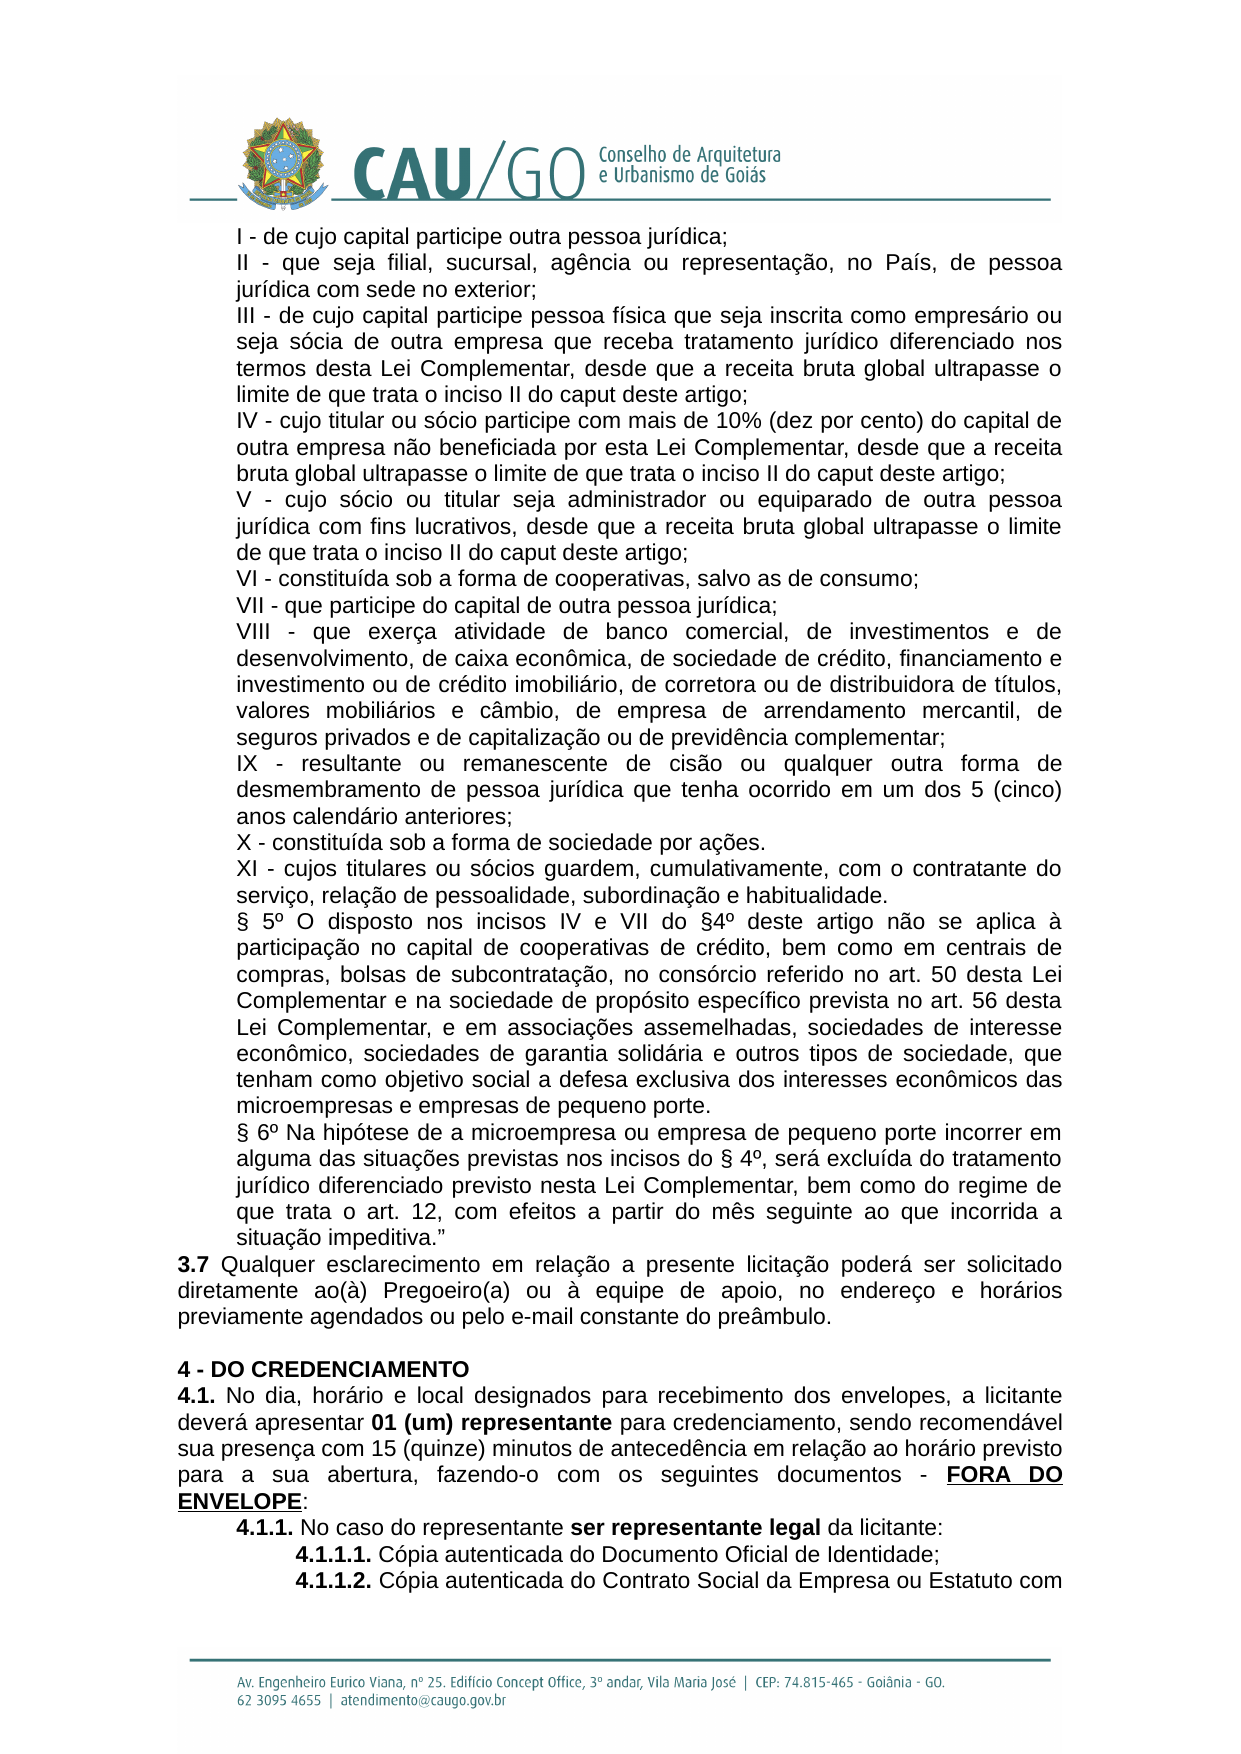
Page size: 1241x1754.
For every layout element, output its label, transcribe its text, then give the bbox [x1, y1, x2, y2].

text § 5º O disposto nos incisos IV e VII do §4º deste artigo não se aplica à participação no capital de cooperativas de crédito, bem como em centrais de compras, bolsas de subcontratação, no consórcio referido no art. 50 desta Lei Complementar e na sociedade de propósito específico prevista no art. 56 desta Lei Complementar, e em associações assemelhadas, sociedades de interesse econômico, sociedades de garantia solidária e outros tipos de sociedade, que tenham como objetivo social a defesa exclusiva dos interesses econômicos das microempresas e empresas de pequeno porte. [236, 908, 1063, 1119]
text X - constituída sob a forma de sociedade por ações. [236, 829, 1063, 855]
text III - de cujo capital participe pessoa física que seja inscrita como empresário ou seja sócia de outra empresa que receba tratamento jurídico diferenciado nos termos desta Lei Complementar, desde que a receita bruta global ultrapasse o limite de que trata o inciso II do caput deste artigo; [236, 302, 1063, 407]
text V - cujo sócio ou titular seja administrador ou equiparado de outra pessoa jurídica com fins lucrativos, desde que a receita bruta global ultrapasse o limite de que trata o inciso II do caput deste artigo; [236, 486, 1063, 565]
text XI - cujos titulares ou sócios guardem, cumulativamente, com o contratante do serviço, relação de pessoalidade, subordinação e habitualidade. [236, 855, 1063, 908]
text § 6º Na hipótese de a microempresa ou empresa de pequeno porte incorrer em alguma das situações previstas nos incisos do § 4º, será excluída do tratamento jurídico diferenciado previsto nesta Lei Complementar, bem como do regime de que trata o art. 12, com efeitos a partir do mês seguinte ao que incorrida a situação impeditiva.” [236, 1119, 1063, 1251]
text VII - que participe do capital de outra pessoa jurídica; [236, 592, 1063, 618]
text IX - resultante ou remanescente de cisão ou qualquer outra forma de desmembramento de pessoa jurídica que tenha ocorrido em um dos 5 (cinco) anos calendário anteriores; [236, 750, 1063, 829]
text 4.1. No dia, horário e local designados para recebimento dos envelopes, a licitante deverá apresentar 01 (um) representante para credenciamento, sendo recomendável sua presença com 15 (quinze) minutos de antecedência em relação ao horário previsto para a sua abertura, fazendo-o com os seguintes documentos - FORA DO ENVELOPE: [177, 1382, 1063, 1514]
text 4.1.1.1. Cópia autenticada do Documento Oficial de Identidade; [295, 1541, 1063, 1567]
text VIII - que exerça atividade de banco comercial, de investimentos e de desenvolvimento, de caixa econômica, de sociedade de crédito, financiamento e investimento ou de crédito imobiliário, de corretora ou de distribuidora de títulos, valores mobiliários e câmbio, de empresa de arrendamento mercantil, de seguros privados e de capitalização ou de previdência complementar; [236, 618, 1063, 750]
text II - que seja filial, sucursal, agência ou representação, no País, de pessoa jurídica com sede no exterior; [236, 249, 1063, 302]
text I - de cujo capital participe outra pessoa jurídica; [236, 223, 1063, 249]
text VI - constituída sob a forma de cooperativas, salvo as de consumo; [236, 565, 1063, 592]
text 4 - DO CREDENCIAMENTO [177, 1356, 1063, 1382]
text 3.7 Qualquer esclarecimento em relação a presente licitação poderá ser solicitado diretamente ao(à) Pregoeiro(a) ou à equipe de apoio, no endereço e horários previamente agendados ou pelo e-mail constante do preâmbulo. [177, 1251, 1063, 1330]
text IV - cujo titular ou sócio participe com mais de 10% (dez por cento) do capital de outra empresa não beneficiada por esta Lei Complementar, desde que a receita bruta global ultrapasse o limite de que trata o inciso II do caput deste artigo; [236, 407, 1063, 486]
text 4.1.1.2. Cópia autenticada do Contrato Social da Empresa ou Estatuto com [295, 1567, 1063, 1593]
text 4.1.1. No caso do representante ser representante legal da licitante: [236, 1514, 1063, 1541]
